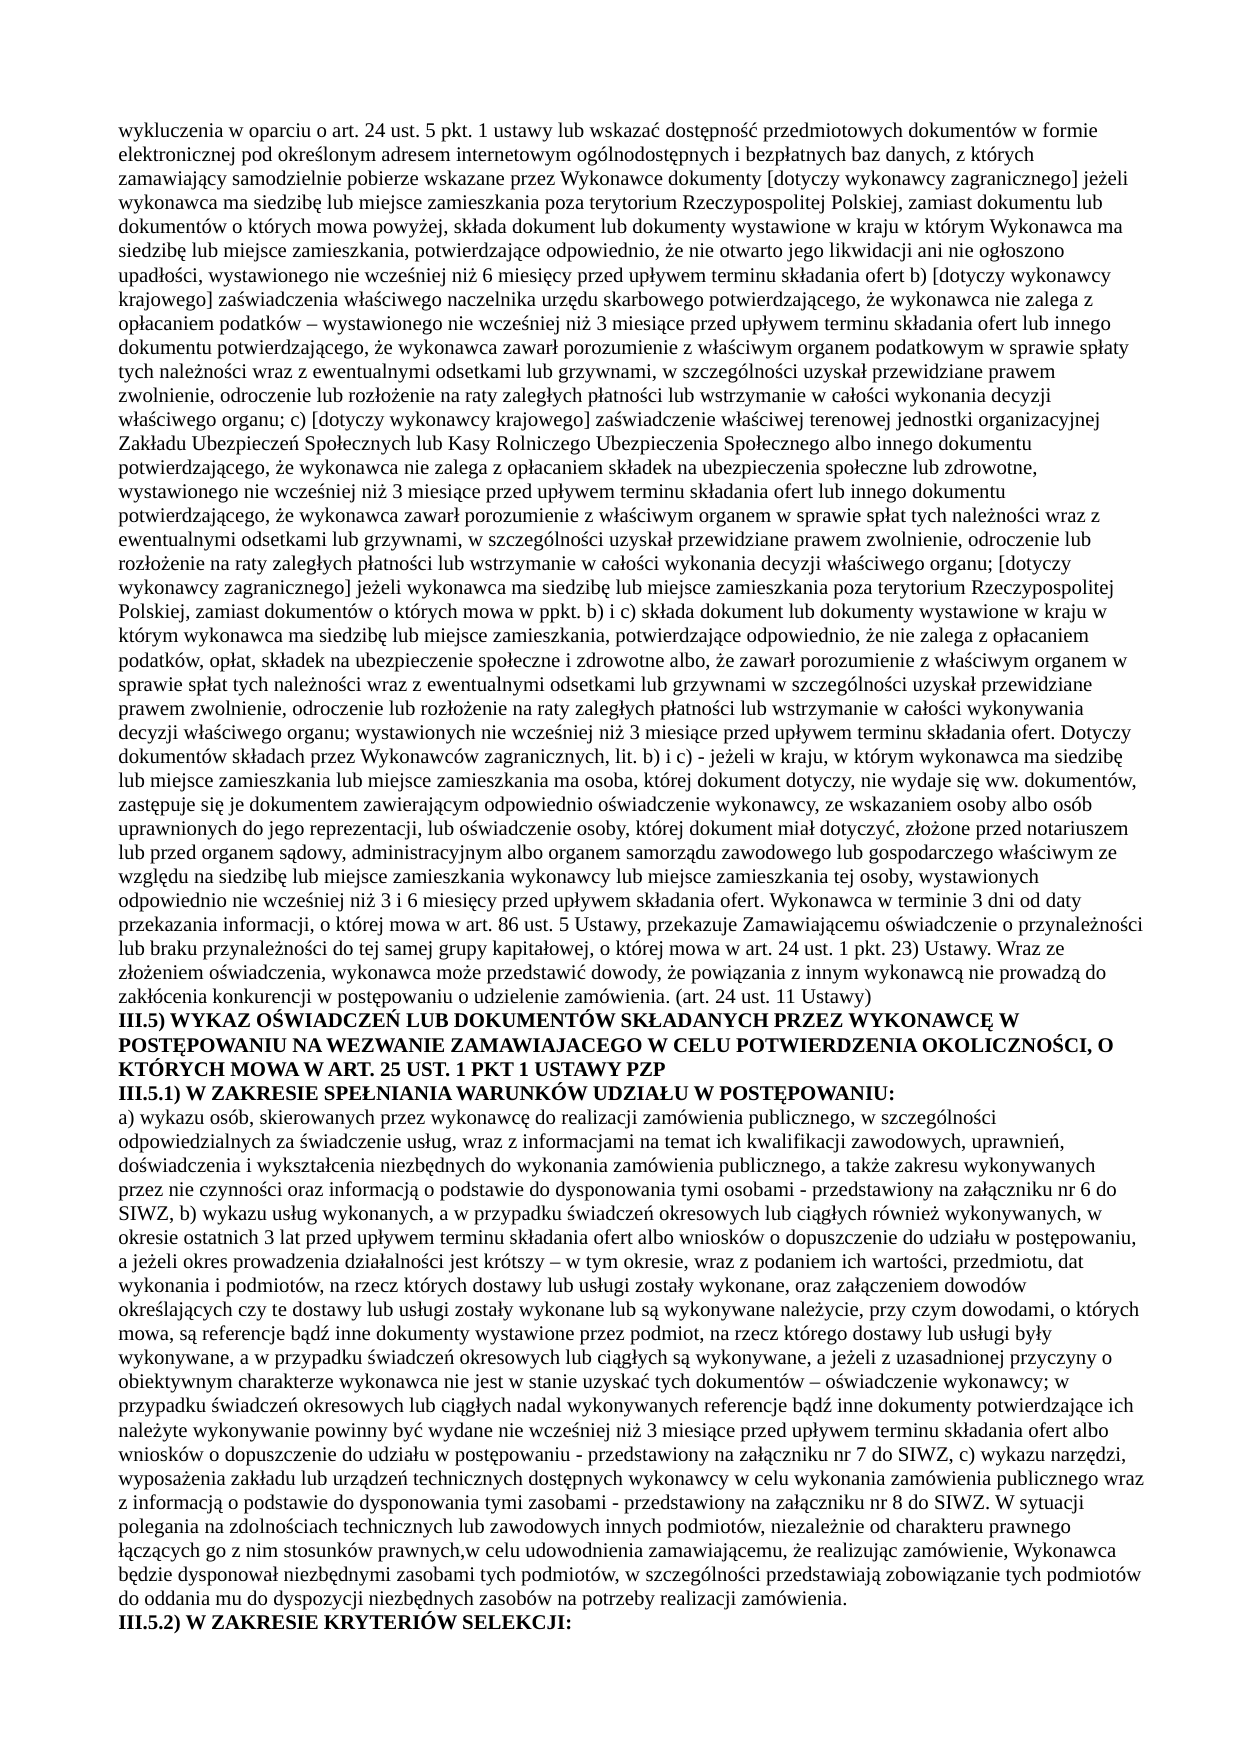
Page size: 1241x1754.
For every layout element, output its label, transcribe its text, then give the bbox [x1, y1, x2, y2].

text III.5) WYKAZ OŚWIADCZEŃ LUB DOKUMENTÓW SKŁADANYCH PRZEZ WYKONAWCĘ W POSTĘPOWANIU NA WEZWANIE ZAMAWIAJACEGO W CELU POTWIERDZENIA OKOLICZNOŚCI, O KTÓRYCH MOWA W ART. 25 UST. 1 PKT 1 USTAWY PZP [118, 1008, 1145, 1081]
text III.5.1) W ZAKRESIE SPEŁNIANIA WARUNKÓW UDZIAŁU W POSTĘPOWANIU: a) wykazu osób, skierowanych przez wykonawcę do realizacji zamówienia publicznego, w szczególności odpowiedzialnych za świadczenie usług, wraz z informacjami na temat ich kwalifikacji zawodowych, uprawnień, doświadczenia i wykształcenia niezbędnych do wykonania zamówienia publicznego, a także zakresu wykonywanych przez nie czynności oraz informacją o podstawie do dysponowania tymi osobami - przedstawiony na załączniku nr 6 do SIWZ, b) wykazu usług wykonanych, a w przypadku świadczeń okresowych lub ciągłych również wykonywanych, w okresie ostatnich 3 lat przed upływem terminu składania ofert albo wniosków o dopuszczenie do udziału w postępowaniu, a jeżeli okres prowadzenia działalności jest krótszy – w tym okresie, wraz z podaniem ich wartości, przedmiotu, dat wykonania i podmiotów, na rzecz których dostawy lub usługi zostały wykonane, oraz załączeniem dowodów określających czy te dostawy lub usługi zostały wykonane lub są wykonywane należycie, przy czym dowodami, o których mowa, są referencje bądź inne dokumenty wystawione przez podmiot, na rzecz którego dostawy lub usługi były wykonywane, a w przypadku świadczeń okresowych lub ciągłych są wykonywane, a jeżeli z uzasadnionej przyczyny o obiektywnym charakterze wykonawca nie jest w stanie uzyskać tych dokumentów – oświadczenie wykonawcy; w przypadku świadczeń okresowych lub ciągłych nadal wykonywanych referencje bądź inne dokumenty potwierdzające ich należyte wykonywanie powinny być wydane nie wcześniej niż 3 miesiące przed upływem terminu składania ofert albo wniosków o dopuszczenie do udziału w postępowaniu - przedstawiony na załączniku nr 7 do SIWZ, c) wykazu narzędzi, wyposażenia zakładu lub urządzeń technicznych dostępnych wykonawcy w celu wykonania zamówienia publicznego wraz z informacją o podstawie do dysponowania tymi zasobami - przedstawiony na załączniku nr 8 do SIWZ. W sytuacji polegania na zdolnościach technicznych lub zawodowych innych podmiotów, niezależnie od charakteru prawnego łączących go z nim stosunków prawnych,w celu udowodnienia zamawiającemu, że realizując zamówienie, Wykonawca będzie dysponował niezbędnymi zasobami tych podmiotów, w szczególności przedstawiają zobowiązanie tych podmiotów do oddania mu do dyspozycji niezbędnych zasobów na potrzeby realizacji zamówienia. III.5.2) W ZAKRESIE KRYTERIÓW SELEKCJI: [118, 1081, 1145, 1634]
text wykluczenia w oparciu o art. 24 ust. 5 pkt. 1 ustawy lub wskazać dostępność przedmiotowych dokumentów w formie elektronicznej pod określonym adresem internetowym ogólnodostępnych i bezpłatnych baz danych, z których zamawiający samodzielnie pobierze wskazane przez Wykonawce dokumenty [dotyczy wykonawcy zagranicznego] jeżeli wykonawca ma siedzibę lub miejsce zamieszkania poza terytorium Rzeczypospolitej Polskiej, zamiast dokumentu lub dokumentów o których mowa powyżej, składa dokument lub dokumenty wystawione w kraju w którym Wykonawca ma siedzibę lub miejsce zamieszkania, potwierdzające odpowiednio, że nie otwarto jego likwidacji ani nie ogłoszono upadłości, wystawionego nie wcześniej niż 6 miesięcy przed upływem terminu składania ofert b) [dotyczy wykonawcy krajowego] zaświadczenia właściwego naczelnika urzędu skarbowego potwierdzającego, że wykonawca nie zalega z opłacaniem podatków – wystawionego nie wcześniej niż 3 miesiące przed upływem terminu składania ofert lub innego dokumentu potwierdzającego, że wykonawca zawarł porozumienie z właściwym organem podatkowym w sprawie spłaty tych należności wraz z ewentualnymi odsetkami lub grzywnami, w szczególności uzyskał przewidziane prawem zwolnienie, odroczenie lub rozłożenie na raty zaległych płatności lub wstrzymanie w całości wykonania decyzji właściwego organu; c) [dotyczy wykonawcy krajowego] zaświadczenie właściwej terenowej jednostki organizacyjnej Zakładu Ubezpieczeń Społecznych lub Kasy Rolniczego Ubezpieczenia Społecznego albo innego dokumentu potwierdzającego, że wykonawca nie zalega z opłacaniem składek na ubezpieczenia społeczne lub zdrowotne, wystawionego nie wcześniej niż 3 miesiące przed upływem terminu składania ofert lub innego dokumentu potwierdzającego, że wykonawca zawarł porozumienie z właściwym organem w sprawie spłat tych należności wraz z ewentualnymi odsetkami lub grzywnami, w szczególności uzyskał przewidziane prawem zwolnienie, odroczenie lub rozłożenie na raty zaległych płatności lub wstrzymanie w całości wykonania decyzji właściwego organu; [dotyczy wykonawcy zagranicznego] jeżeli wykonawca ma siedzibę lub miejsce zamieszkania poza terytorium Rzeczypospolitej Polskiej, zamiast dokumentów o których mowa w ppkt. b) i c) składa dokument lub dokumenty wystawione w kraju w którym wykonawca ma siedzibę lub miejsce zamieszkania, potwierdzające odpowiednio, że nie zalega z opłacaniem podatków, opłat, składek na ubezpieczenie społeczne i zdrowotne albo, że zawarł porozumienie z właściwym organem w sprawie spłat tych należności wraz z ewentualnymi odsetkami lub grzywnami w szczególności uzyskał przewidziane prawem zwolnienie, odroczenie lub rozłożenie na raty zaległych płatności lub wstrzymanie w całości wykonywania decyzji właściwego organu; wystawionych nie wcześniej niż 3 miesiące przed upływem terminu składania ofert. Dotyczy dokumentów składach przez Wykonawców zagranicznych, lit. b) i c) - jeżeli w kraju, w którym wykonawca ma siedzibę lub miejsce zamieszkania lub miejsce zamieszkania ma osoba, której dokument dotyczy, nie wydaje się ww. dokumentów, zastępuje się je dokumentem zawierającym odpowiednio oświadczenie wykonawcy, ze wskazaniem osoby albo osób uprawnionych do jego reprezentacji, lub oświadczenie osoby, której dokument miał dotyczyć, złożone przed notariuszem lub przed organem sądowy, administracyjnym albo organem samorządu zawodowego lub gospodarczego właściwym ze względu na siedzibę lub miejsce zamieszkania wykonawcy lub miejsce zamieszkania tej osoby, wystawionych odpowiednio nie wcześniej niż 3 i 6 miesięcy przed upływem składania ofert. Wykonawca w terminie 3 dni od daty przekazania informacji, o której mowa w art. 86 ust. 5 Ustawy, przekazuje Zamawiającemu oświadczenie o przynależności lub braku przynależności do tej samej grupy kapitałowej, o której mowa w art. 24 ust. 1 pkt. 23) Ustawy. Wraz ze złożeniem oświadczenia, wykonawca może przedstawić dowody, że powiązania z innym wykonawcą nie prowadzą do zakłócenia konkurencji w postępowaniu o udzielenie zamówienia. (art. 24 ust. 11 Ustawy) [118, 118, 1145, 1008]
